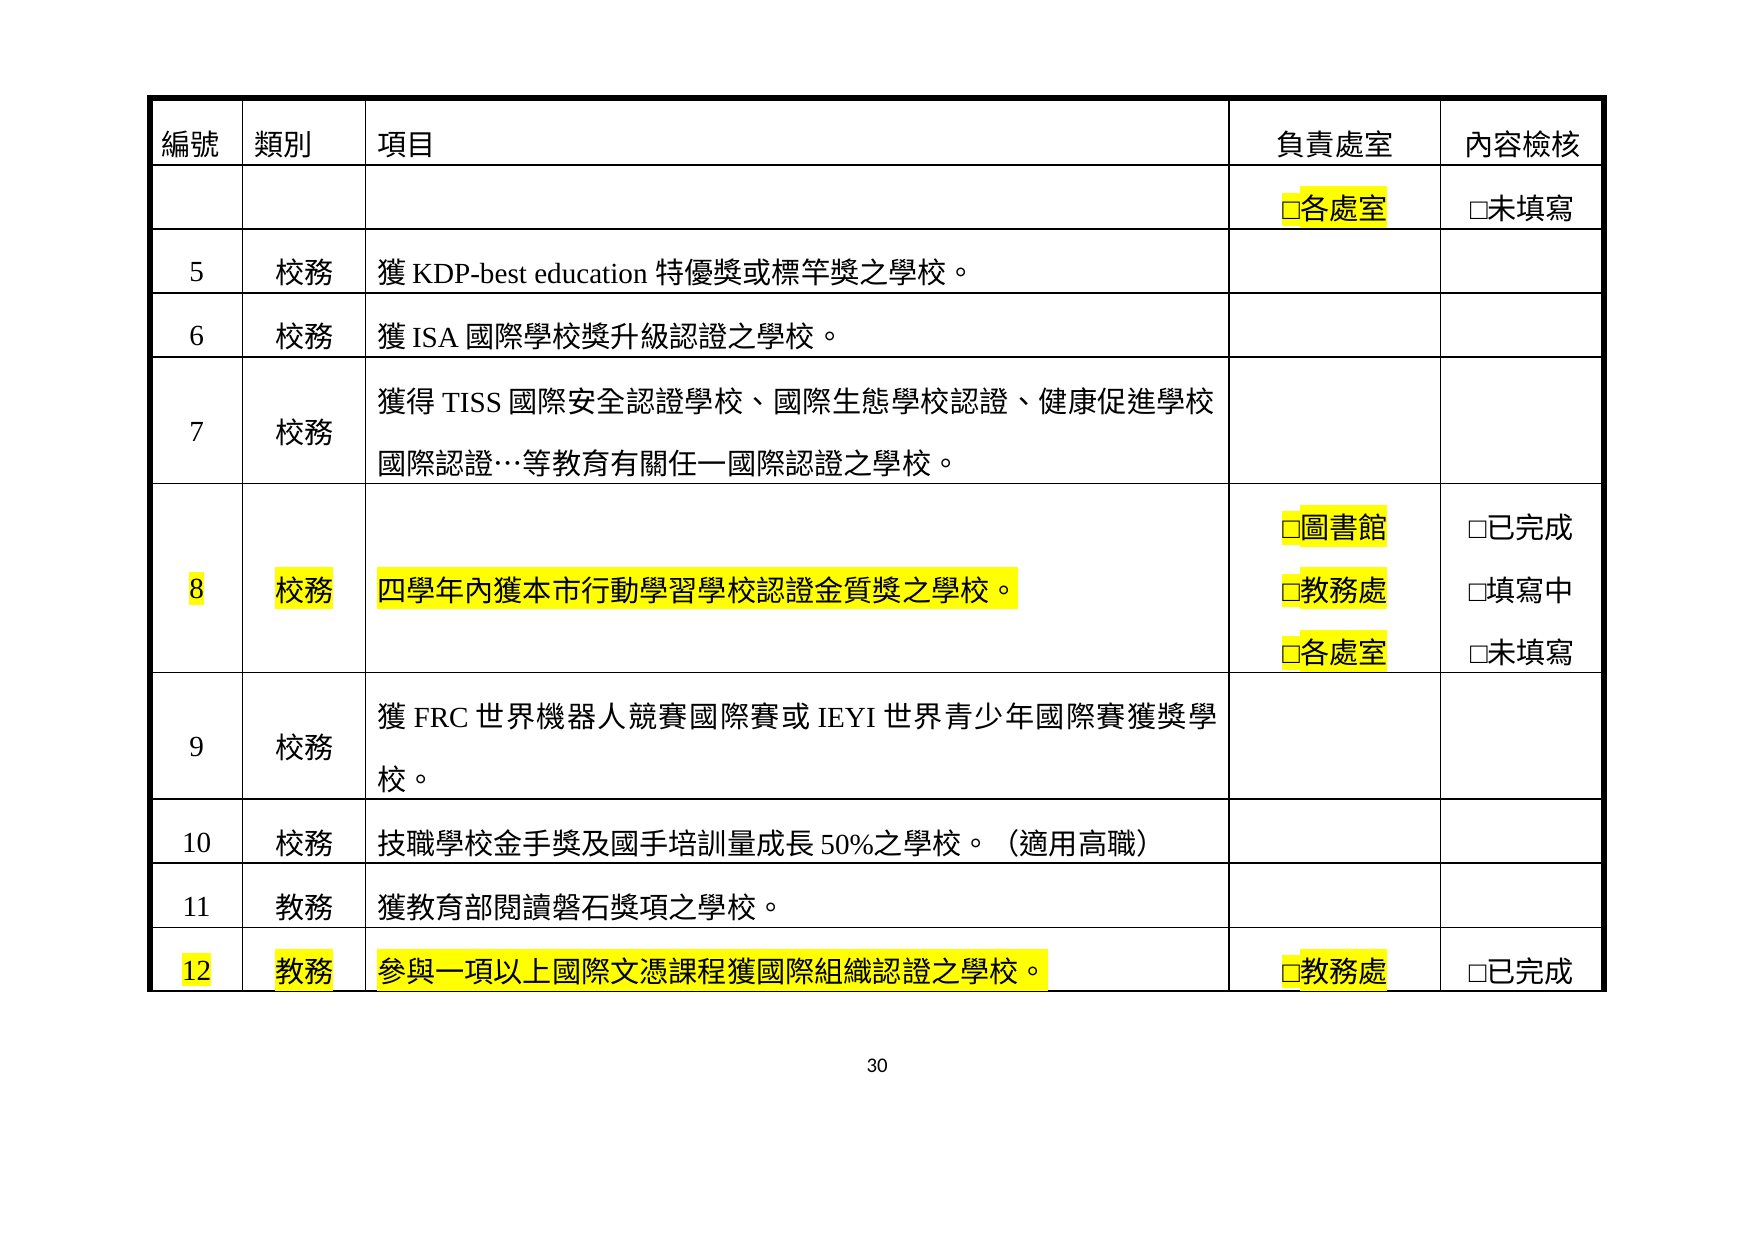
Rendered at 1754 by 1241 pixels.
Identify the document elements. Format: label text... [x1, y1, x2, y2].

table_cell □已完成 [1441, 928, 1601, 990]
table_cell 12 [153, 928, 242, 990]
table_header 類別 [243, 101, 365, 164]
table_cell 8 [153, 484, 242, 672]
table_cell 獲ISA國際學校獎升級認證之學校。 [366, 294, 1228, 356]
table_cell 參與一項以上國際文憑課程獲國際組織認證之學校。 [366, 928, 1228, 990]
table_header 項目 [366, 101, 1228, 164]
table_cell □圖書館 □教務處 □各處室 [1230, 484, 1440, 672]
table_cell 獲FRC世界機器人競賽國際賽或IEYI世界青少年國際賽獲獎學校。 [366, 673, 1228, 798]
table_cell □未填寫 [1441, 166, 1601, 228]
table_cell 5 [153, 230, 242, 292]
table_cell 校務 [243, 358, 365, 483]
table_cell □已完成 □填寫中 □未填寫 [1441, 484, 1601, 672]
table_cell 7 [153, 358, 242, 483]
table_cell 6 [153, 294, 242, 356]
table_cell [366, 166, 1228, 228]
table_cell □各處室 [1230, 166, 1440, 228]
table_cell 10 [153, 800, 242, 862]
table_cell [243, 166, 365, 228]
table_cell [1441, 864, 1601, 926]
table_cell 教務 [243, 928, 365, 990]
table_cell [1230, 230, 1440, 292]
table_cell 校務 [243, 673, 365, 798]
table_cell [1230, 800, 1440, 862]
table_cell 獲KDP-best education 特優獎或標竿獎之學校。 [366, 230, 1228, 292]
table_cell 11 [153, 864, 242, 926]
table_cell [1441, 230, 1601, 292]
table_cell [1230, 294, 1440, 356]
table_cell [1441, 800, 1601, 862]
table_header 負責處室 [1230, 101, 1440, 164]
table_cell [1441, 358, 1601, 483]
table_cell [1441, 673, 1601, 798]
table_cell 獲得TISS國際安全認證學校、國際生態學校認證、健康促進學校國際認證…等教育有關任一國際認證之學校。 [366, 358, 1228, 483]
table_cell 獲教育部閱讀磐石獎項之學校。 [366, 864, 1228, 926]
table_cell [1441, 294, 1601, 356]
table_cell 9 [153, 673, 242, 798]
table_cell 校務 [243, 484, 365, 672]
table_cell 教務 [243, 864, 365, 926]
table_cell 校務 [243, 294, 365, 356]
table_header 內容檢核 [1441, 101, 1601, 164]
table_cell [153, 166, 242, 228]
table_cell 校務 [243, 230, 365, 292]
table_cell 技職學校金手獎及國手培訓量成長50%之學校。（適用高職） [366, 800, 1228, 862]
table_cell 四學年內獲本市行動學習學校認證金質獎之學校。 [366, 484, 1228, 672]
table_cell [1230, 358, 1440, 483]
table_cell □教務處 [1230, 928, 1440, 990]
table_header 編號 [153, 101, 242, 164]
table_cell [1230, 673, 1440, 798]
table_cell 校務 [243, 800, 365, 862]
table_cell [1230, 864, 1440, 926]
